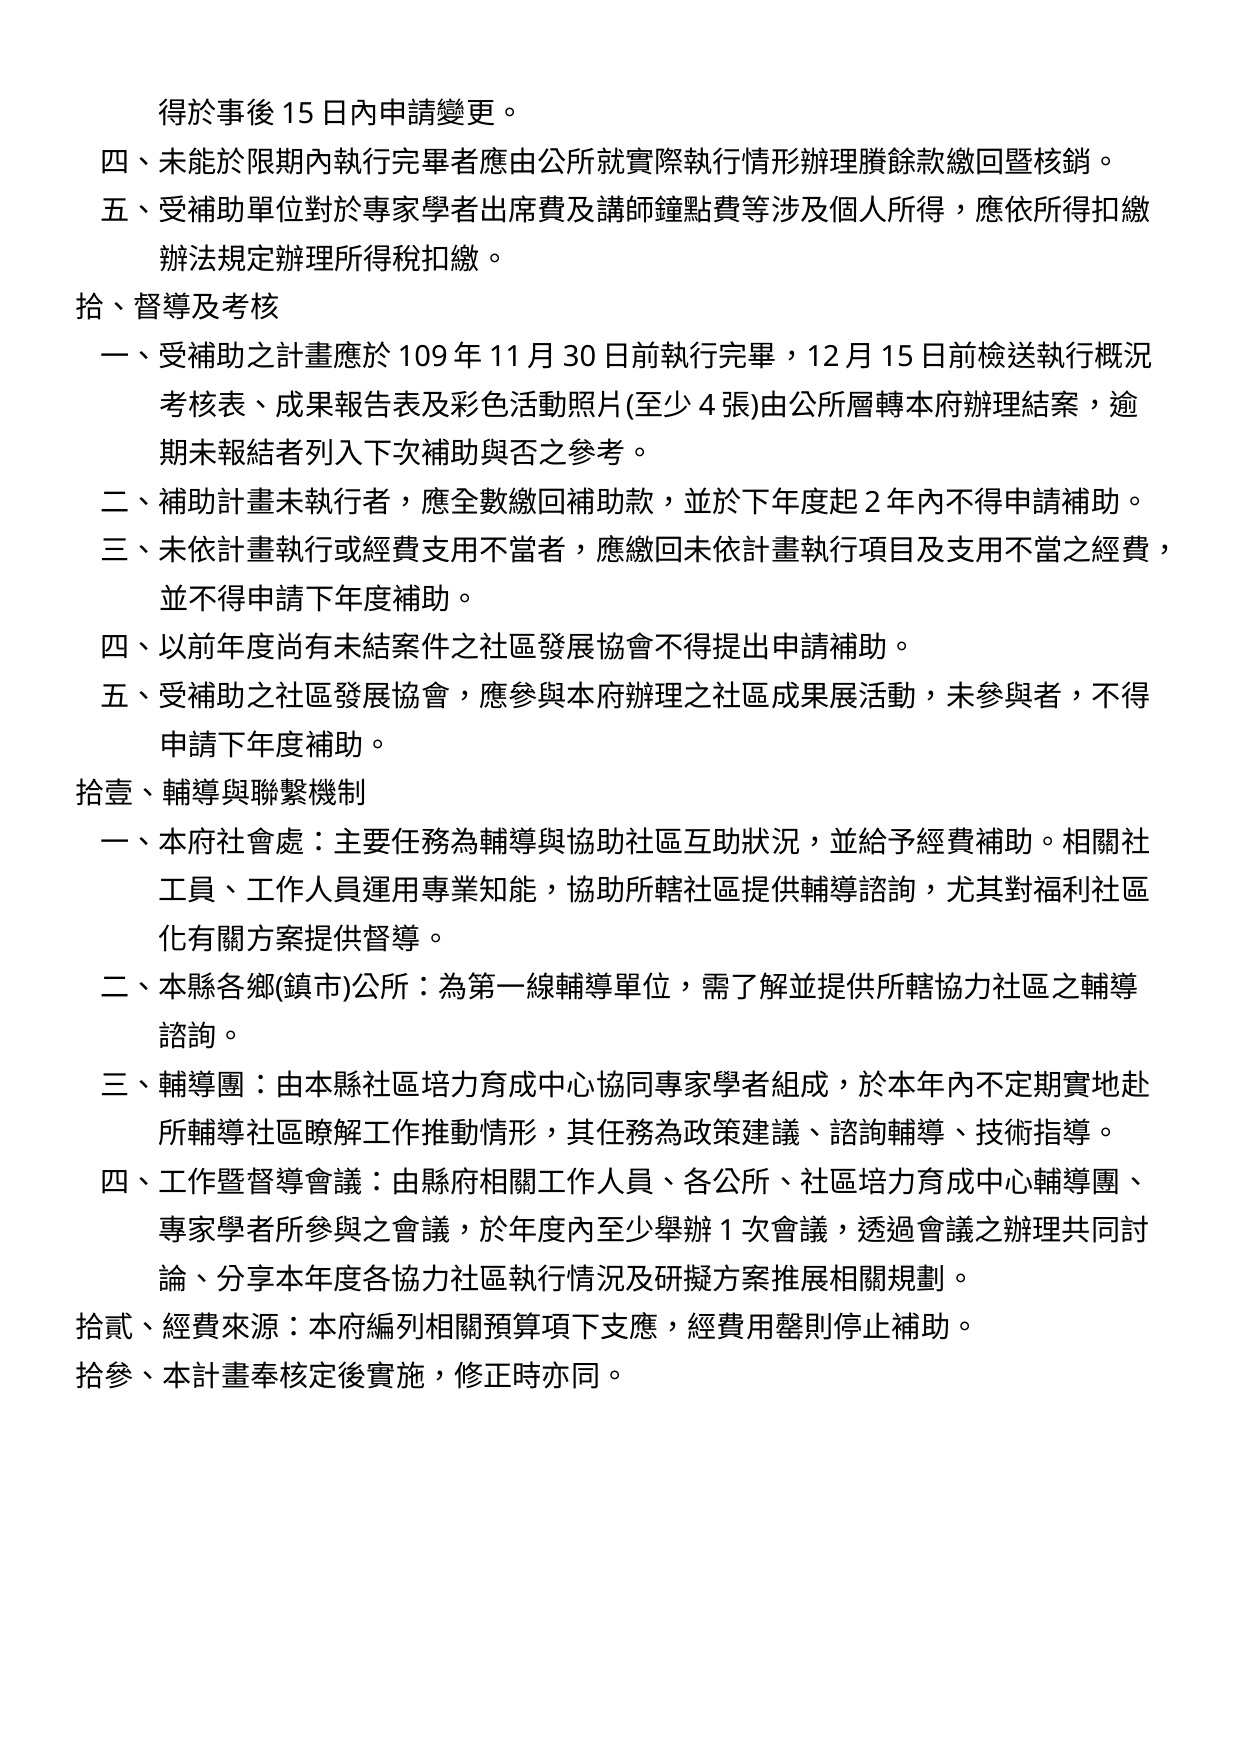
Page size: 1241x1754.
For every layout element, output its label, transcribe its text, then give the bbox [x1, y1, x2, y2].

text 拾貳、經費來源：本府編列相關預算項下支應，經費用罄則停止補助。 [75, 1304, 1165, 1346]
text 五、受補助單位對於專家學者出席費及講師鐘點費等涉及個人所得，應依所得扣繳辦法規定辦理所得稅扣繳。 [100, 187, 1165, 278]
text 四、未能於限期內執行完畢者應由公所就實際執行情形辦理賸餘款繳回暨核銷。 [100, 138, 1165, 181]
text 一、受補助之計畫應於109年11月30日前執行完畢，12月15日前檢送執行概況考核表、成果報告表及彩色活動照片(至少4張)由公所層轉本府辦理結案，逾期未報結者列入下次補助與否之參考。 [100, 332, 1165, 472]
text 三、輔導團：由本縣社區培力育成中心協同專家學者組成，於本年內不定期實地赴所輔導社區瞭解工作推動情形，其任務為政策建議、諮詢輔導、技術指導。 [100, 1061, 1165, 1152]
text 五、受補助之社區發展協會，應參與本府辦理之社區成果展活動，未參與者，不得申請下年度補助。 [100, 673, 1165, 763]
text 四、以前年度尚有未結案件之社區發展協會不得提出申請補助。 [100, 624, 1165, 666]
text 拾、督導及考核 [75, 284, 1165, 326]
text 一、本府社會處：主要任務為輔導與協助社區互助狀況，並給予經費補助。相關社工員、工作人員運用專業知能，協助所轄社區提供輔導諮詢，尤其對福利社區化有關方案提供督導。 [100, 818, 1165, 958]
text 三、未依計畫執行或經費支用不當者，應繳回未依計畫執行項目及支用不當之經費，並不得申請下年度補助。 [100, 527, 1165, 618]
text 四、工作暨督導會議：由縣府相關工作人員、各公所、社區培力育成中心輔導團、專家學者所參與之會議，於年度內至少舉辦1次會議，透過會議之辦理共同討論、分享本年度各協力社區執行情況及研擬方案推展相關規劃。 [100, 1158, 1165, 1298]
text 二、補助計畫未執行者，應全數繳回補助款，並於下年度起2年內不得申請補助。 [100, 478, 1165, 521]
text 拾參、本計畫奉核定後實施，修正時亦同。 [75, 1352, 1165, 1395]
text 二、本縣各鄉(鎮市)公所：為第一線輔導單位，需了解並提供所轄協力社區之輔導諮詢。 [100, 964, 1165, 1055]
text 得於事後15日內申請變更。 [100, 89, 1165, 132]
text 拾壹、輔導與聯繫機制 [75, 770, 1165, 812]
